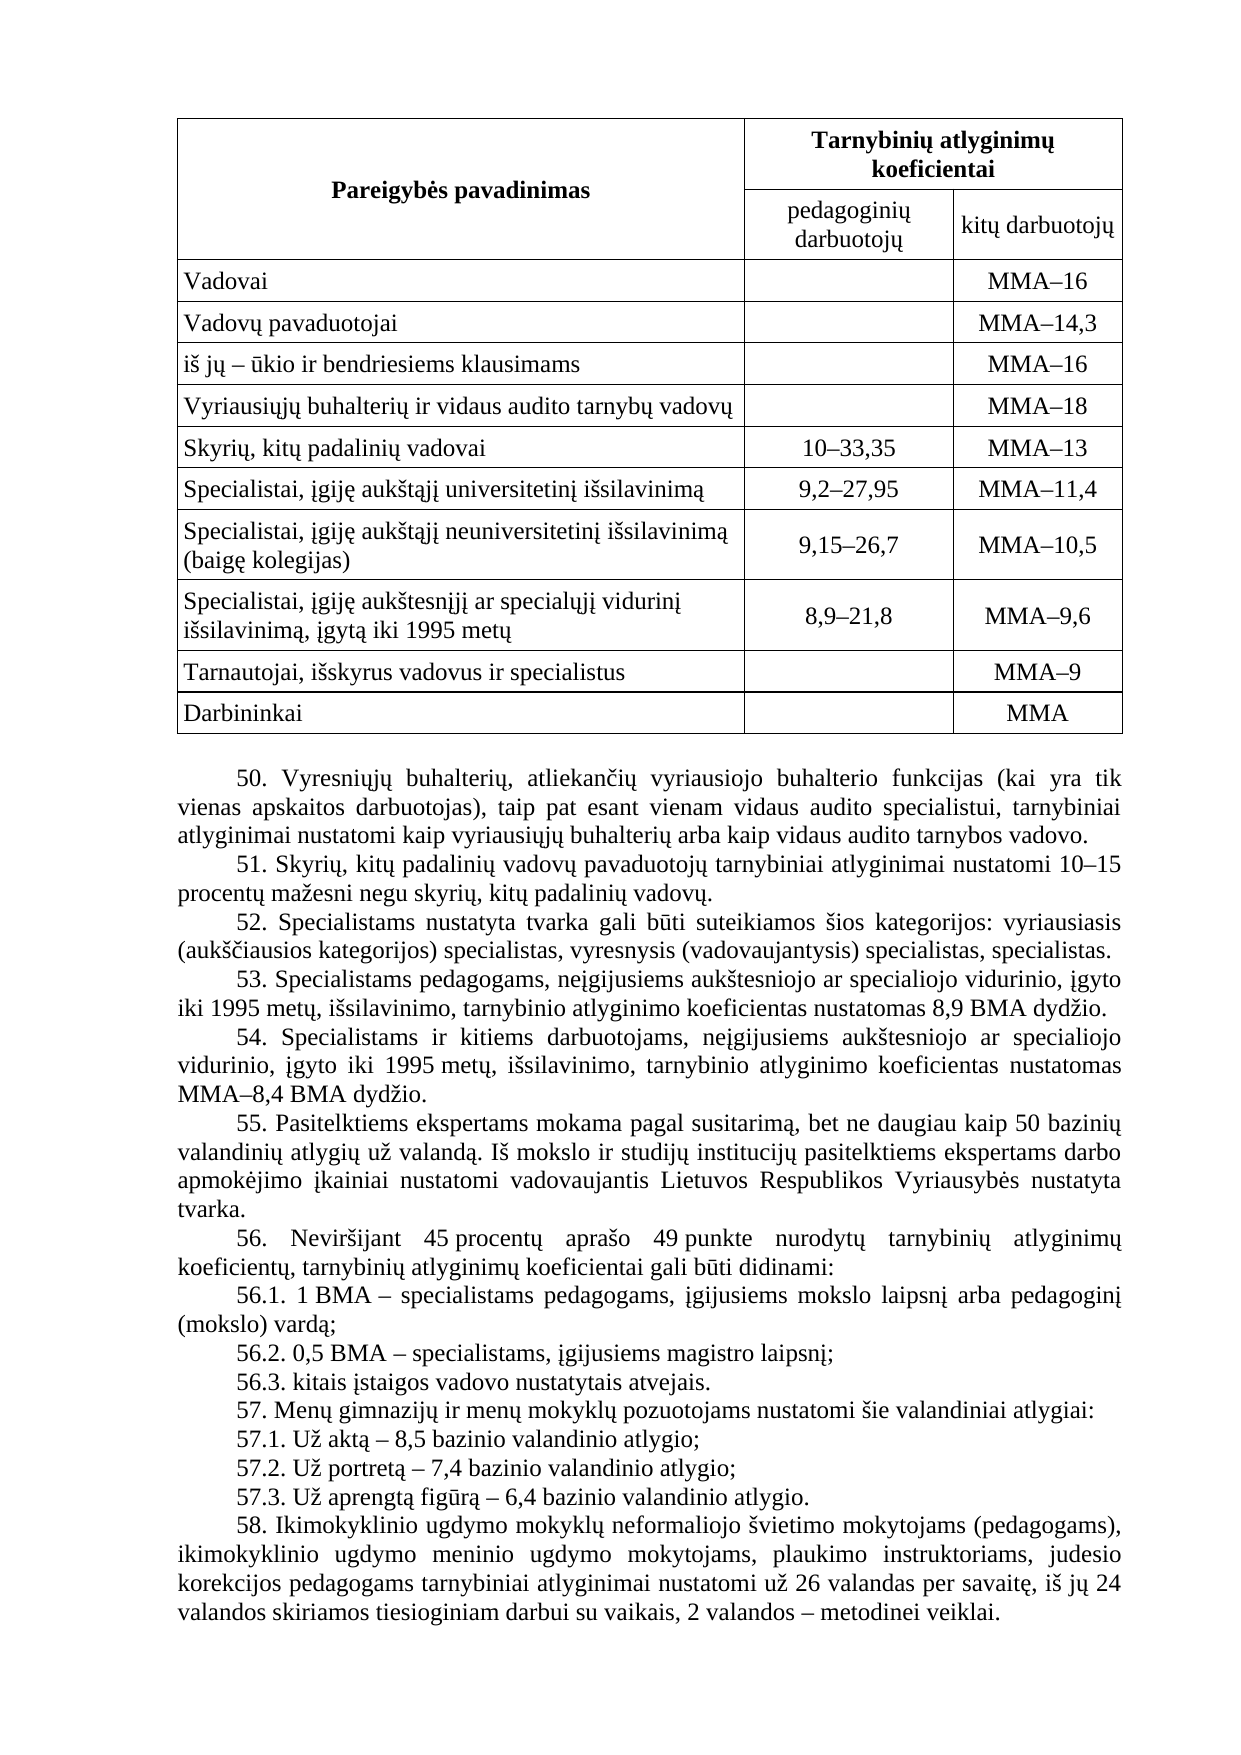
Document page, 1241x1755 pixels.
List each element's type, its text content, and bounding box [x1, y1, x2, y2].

table_cell MMA–13 [954, 427, 1122, 467]
table_cell [745, 693, 953, 733]
text 55. Pasitelktiems ekspertams mokama pagal susitarimą, bet ne daugiau kaip 50 bazinių valandinių atlygių už valandą. Iš mokslo ir studijų institucijų pasitelktiems ekspertams darbo apmokėjimo įkainiai nustatomi vadovaujantis Lietuvos Respublikos Vyriausybės nustatyta tvarka. [177, 1108, 1122, 1223]
table_cell MMA–9,6 [954, 580, 1122, 650]
table_cell Skyrių, kitų padalinių vadovai [178, 427, 744, 467]
text 57.3. Už aprengtą figūrą – 6,4 bazinio valandinio atlygio. [177, 1482, 1122, 1510]
table_cell MMA–9 [954, 651, 1122, 691]
table_header Pareigybės pavadinimas [178, 119, 744, 259]
table_cell Specialistai, įgiję aukštesnįjį ar specialųjį vidurinį išsilavinimą, įgytą iki 1995 metų [178, 580, 744, 650]
table_cell Tarnautojai, išskyrus vadovus ir specialistus [178, 651, 744, 691]
table_cell [745, 385, 953, 426]
text 53. Specialistams pedagogams, neįgijusiems aukštesniojo ar specialiojo vidurinio, įgyto iki 1995 metų, išsilavinimo, tarnybinio atlyginimo koeficientas nustatomas 8,9 BMA dydžio. [177, 964, 1122, 1022]
table_cell 10–33,35 [745, 427, 953, 467]
table_cell MMA–14,3 [954, 302, 1122, 342]
table_cell Specialistai, įgiję aukštąjį neuniversitetinį išsilavinimą (baigę kolegijas) [178, 510, 744, 579]
table_cell MMA–18 [954, 385, 1122, 426]
text 50. Vyresniųjų buhalterių, atliekančių vyriausiojo buhalterio funkcijas (kai yra tik vienas apskaitos darbuotojas), taip pat esant vienam vidaus audito specialistui, tarnybiniai atlyginimai nustatomi kaip vyriausiųjų buhalterių arba kaip vidaus audito tarnybos vadovo. [177, 763, 1122, 849]
table_cell pedagoginių darbuotojų [745, 190, 953, 259]
table_cell MMA [954, 693, 1122, 733]
table_cell [745, 302, 953, 342]
table_cell MMA–16 [954, 343, 1122, 384]
table_cell [745, 343, 953, 384]
table_cell Vadovų pavaduotojai [178, 302, 744, 342]
table_cell 9,2–27,95 [745, 468, 953, 509]
text 56. Neviršijant 45 procentų aprašo 49 punkte nurodytų tarnybinių atlyginimų koeficientų, tarnybinių atlyginimų koeficientai gali būti didinami: [177, 1223, 1122, 1280]
table_cell MMA–11,4 [954, 468, 1122, 509]
text 56.1. 1 BMA – specialistams pedagogams, įgijusiems mokslo laipsnį arba pedagoginį (mokslo) vardą; [177, 1280, 1122, 1338]
text 57.2. Už portretą – 7,4 bazinio valandinio atlygio; [177, 1453, 1122, 1482]
table_cell 9,15–26,7 [745, 510, 953, 579]
table_cell Darbininkai [178, 693, 744, 733]
table_cell kitų darbuotojų [954, 190, 1122, 259]
table_cell [745, 260, 953, 301]
table_cell MMA–10,5 [954, 510, 1122, 579]
text 51. Skyrių, kitų padalinių vadovų pavaduotojų tarnybiniai atlyginimai nustatomi 10–15 procentų mažesni negu skyrių, kitų padalinių vadovų. [177, 849, 1122, 907]
table_cell 8,9–21,8 [745, 580, 953, 650]
text 56.2. 0,5 BMA – specialistams, įgijusiems magistro laipsnį; [177, 1338, 1122, 1367]
table_header Tarnybinių atlyginimų koeficientai [745, 119, 1122, 188]
text 57.1. Už aktą – 8,5 bazinio valandinio atlygio; [177, 1424, 1122, 1453]
table_cell MMA–16 [954, 260, 1122, 301]
table_cell Specialistai, įgiję aukštąjį universitetinį išsilavinimą [178, 468, 744, 509]
table_cell Vadovai [178, 260, 744, 301]
text 57. Menų gimnazijų ir menų mokyklų pozuotojams nustatomi šie valandiniai atlygiai: [177, 1395, 1122, 1424]
text 54. Specialistams ir kitiems darbuotojams, neįgijusiems aukštesniojo ar specialiojo vidurinio, įgyto iki 1995 metų, išsilavinimo, tarnybinio atlyginimo koeficientas nustatomas MMA–8,4 BMA dydžio. [177, 1022, 1122, 1108]
text 56.3. kitais įstaigos vadovo nustatytais atvejais. [177, 1367, 1122, 1395]
table_cell Vyriausiųjų buhalterių ir vidaus audito tarnybų vadovų [178, 385, 744, 426]
table_cell [745, 651, 953, 691]
text 52. Specialistams nustatyta tvarka gali būti suteikiamos šios kategorijos: vyriausiasis (aukščiausios kategorijos) specialistas, vyresnysis (vadovaujantysis) specialistas, specialistas. [177, 907, 1122, 964]
text 58. Ikimokyklinio ugdymo mokyklų neformaliojo švietimo mokytojams (pedagogams), ikimokyklinio ugdymo meninio ugdymo mokytojams, plaukimo instruktoriams, judesio korekcijos pedagogams tarnybiniai atlyginimai nustatomi už 26 valandas per savaitę, iš jų 24 valandos skiriamos tiesioginiam darbui su vaikais, 2 valandos – metodinei veiklai. [177, 1510, 1122, 1625]
table_cell iš jų – ūkio ir bendriesiems klausimams [178, 343, 744, 384]
